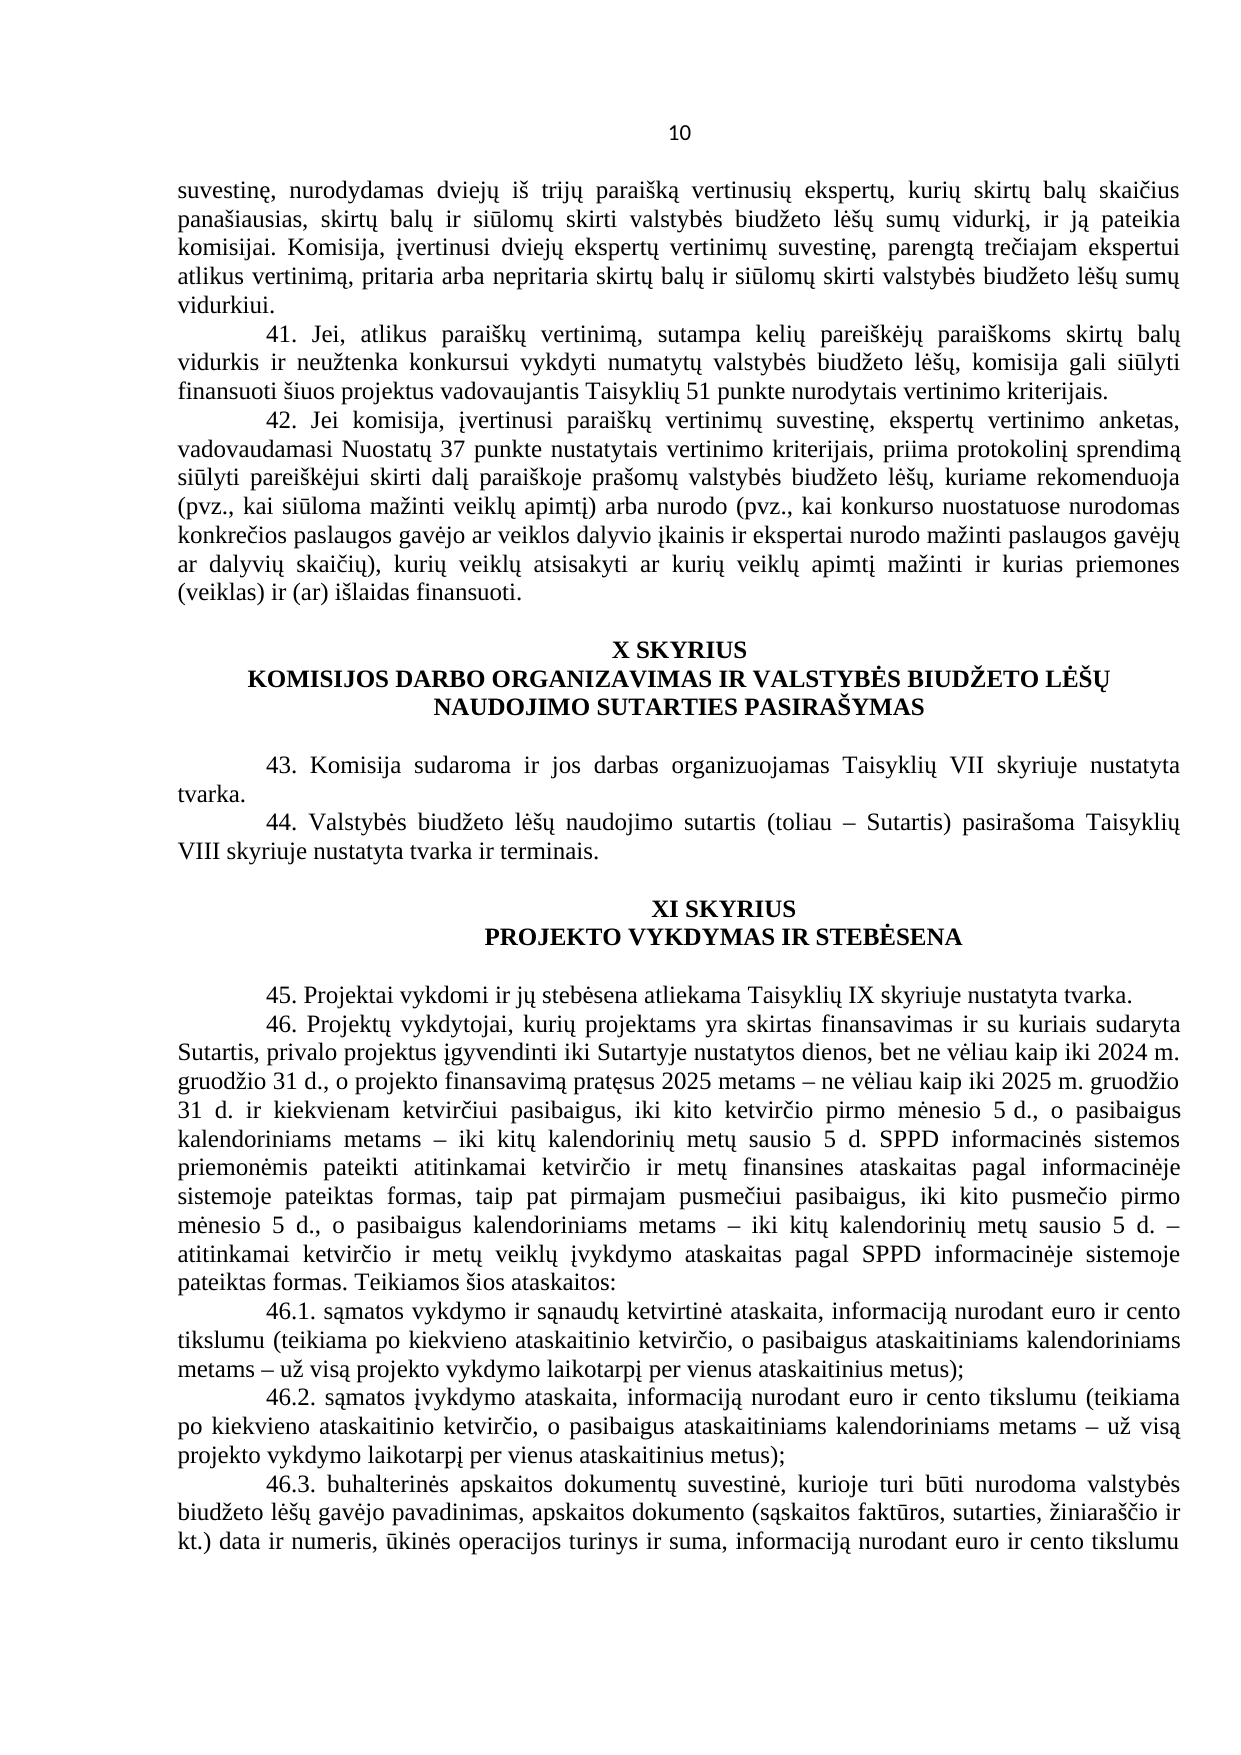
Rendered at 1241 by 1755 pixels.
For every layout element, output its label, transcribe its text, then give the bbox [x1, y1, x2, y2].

text 41. Jei, atlikus paraiškų vertinimą, sutampa kelių pareiškėjų paraiškoms skirtų balų vidurkis ir neužtenka konkursui vykdyti numatytų valstybės biudžeto lėšų, komisija gali siūlyti finansuoti šiuos projektus vadovaujantis Taisyklių 51 punkte nurodytais vertinimo kriterijais. [177, 319, 1181, 405]
text KOMISIJOS DARBO ORGANIZAVIMAS IR VALSTYBĖS BIUDŽETO LĖŠŲ NAUDOJIMO SUTARTIES PASIRAŠYMAS [177, 664, 1181, 721]
text 46.2. sąmatos įvykdymo ataskaita, informaciją nurodant euro ir cento tikslumu (teikiama po kiekvieno ataskaitinio ketvirčio, o pasibaigus ataskaitiniams kalendoriniams metams – už visą projekto vykdymo laikotarpį per vienus ataskaitinius metus); [177, 1382, 1181, 1469]
text 46.1. sąmatos vykdymo ir sąnaudų ketvirtinė ataskaita, informaciją nurodant euro ir cento tikslumu (teikiama po kiekvieno ataskaitinio ketvirčio, o pasibaigus ataskaitiniams kalendoriniams metams – už visą projekto vykdymo laikotarpį per vienus ataskaitinius metus); [177, 1296, 1181, 1382]
text suvestinę, nurodydamas dviejų iš trijų paraišką vertinusių ekspertų, kurių skirtų balų skaičius panašiausias, skirtų balų ir siūlomų skirti valstybės biudžeto lėšų sumų vidurkį, ir ją pateikia komisijai. Komisija, įvertinusi dviejų ekspertų vertinimų suvestinę, parengtą trečiajam ekspertui atlikus vertinimą, pritaria arba nepritaria skirtų balų ir siūlomų skirti valstybės biudžeto lėšų sumų vidurkiui. [177, 175, 1181, 319]
subtitle xI SKYRIUS [177, 894, 1181, 922]
text 43. Komisija sudaroma ir jos darbas organizuojamas Taisyklių VII skyriuje nustatyta tvarka. [177, 750, 1181, 807]
text 46.3. buhalterinės apskaitos dokumentų suvestinė, kurioje turi būti nurodoma valstybės biudžeto lėšų gavėjo pavadinimas, apskaitos dokumento (sąskaitos faktūros, sutarties, žiniaraščio ir kt.) data ir numeris, ūkinės operacijos turinys ir suma, informaciją nurodant euro ir cento tikslumu [177, 1469, 1181, 1555]
text 44. Valstybės biudžeto lėšų naudojimo sutartis (toliau – Sutartis) pasirašoma Taisyklių VIII skyriuje nustatyta tvarka ir terminais. [177, 807, 1181, 865]
text 45. Projektai vykdomi ir jų stebėsena atliekama Taisyklių IX skyriuje nustatyta tvarka. [177, 980, 1181, 1009]
text 46. Projektų vykdytojai, kurių projektams yra skirtas finansavimas ir su kuriais sudaryta Sutartis, privalo projektus įgyvendinti iki Sutartyje nustatytos dienos, bet ne vėliau kaip iki 2024 m. gruodžio 31 d., o projekto finansavimą pratęsus 2025 metams – ne vėliau kaip iki 2025 m. gruodžio 31 d. ir kiekvienam ketvirčiui pasibaigus, iki kito ketvirčio pirmo mėnesio 5 d., o pasibaigus kalendoriniams metams – iki kitų kalendorinių metų sausio 5 d. SPPD informacinės sistemos priemonėmis pateikti atitinkamai ketvirčio ir metų finansines ataskaitas pagal informacinėje sistemoje pateiktas formas, taip pat pirmajam pusmečiui pasibaigus, iki kito pusmečio pirmo mėnesio 5 d., o pasibaigus kalendoriniams metams – iki kitų kalendorinių metų sausio 5 d. – atitinkamai ketvirčio ir metų veiklų įvykdymo ataskaitas pagal SPPD informacinėje sistemoje pateiktas formas. Teikiamos šios ataskaitos: [177, 1009, 1181, 1296]
subtitle PROJEKTO VYKDYMAS IR Stebėsena [177, 922, 1181, 951]
text X SKYRIUS [177, 635, 1181, 664]
text 42. Jei komisija, įvertinusi paraiškų vertinimų suvestinę, ekspertų vertinimo anketas, vadovaudamasi Nuostatų 37 punkte nustatytais vertinimo kriterijais, priima protokolinį sprendimą siūlyti pareiškėjui skirti dalį paraiškoje prašomų valstybės biudžeto lėšų, kuriame rekomenduoja (pvz., kai siūloma mažinti veiklų apimtį) arba nurodo (pvz., kai konkurso nuostatuose nurodomas konkrečios paslaugos gavėjo ar veiklos dalyvio įkainis ir ekspertai nurodo mažinti paslaugos gavėjų ar dalyvių skaičių), kurių veiklų atsisakyti ar kurių veiklų apimtį mažinti ir kurias priemones (veiklas) ir (ar) išlaidas finansuoti. [177, 405, 1181, 606]
